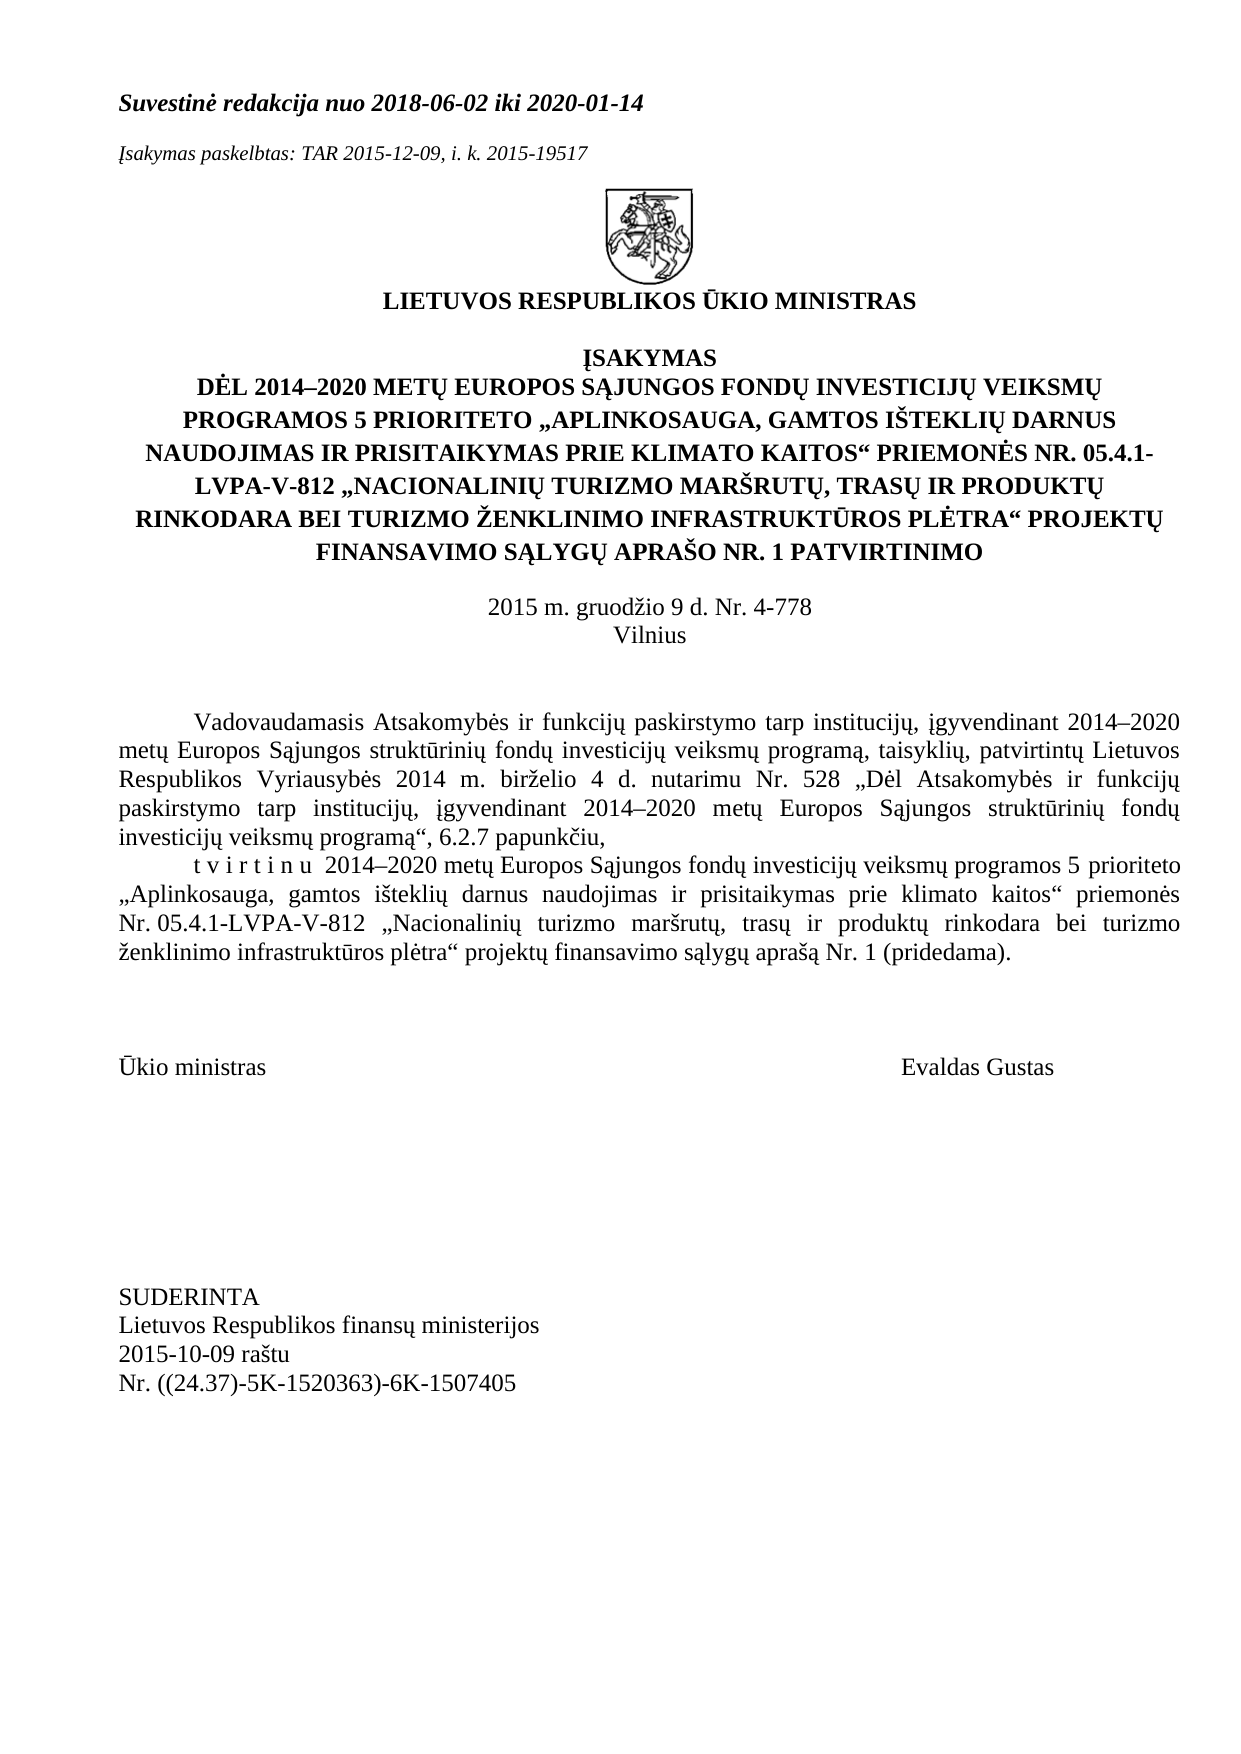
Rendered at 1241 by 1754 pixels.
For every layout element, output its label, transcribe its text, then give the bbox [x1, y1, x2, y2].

text 2015 m. gruodžio 9 d. Nr. 4-778 [118, 592, 1181, 620]
text Nr. ((24.37)-5K-1520363)-6K-1507405 [118, 1368, 1181, 1397]
text Ūkio ministras Evaldas Gustas [118, 1052, 1181, 1080]
text ĮSAKYMAS [118, 343, 1181, 372]
text Lietuvos Respublikos finansų ministerijos [118, 1310, 1181, 1339]
text dėl 2014–2020 metų europos sąjungos fondų investicijų veiksmų programos 5 prioriteto „aplinkosauga, gamtos išteklių darnus naudojimas ir prisitaikymas prie klimato kaitos“ priemonės nr. 05.4.1-lvpa-v-812 „NACIONALINIŲ TURIZMO MARŠRUTŲ, TRASŲ IR PRODUKTŲ RINKODARA BEI TURIZMO ŽENKLINIMO INFRASTRUKTŪROS PLĖTRA“ projektų finansavimo sąlygų aprašo nr. 1 patvirtinimo [118, 372, 1181, 566]
text SUDERINTA [118, 1282, 1181, 1310]
text LIETUVOS RESPUBLIKOS ŪKIO MINISTRAS [118, 286, 1181, 314]
text t v i r t i n u 2014–2020 metų Europos Sąjungos fondų investicijų veiksmų programos 5 prioriteto „Aplinkosauga, gamtos išteklių darnus naudojimas ir prisitaikymas prie klimato kaitos“ priemonės Nr. 05.4.1-LVPA-V-812 „Nacionalinių turizmo maršrutų, trasų ir produktų rinkodara bei turizmo ženklinimo infrastruktūros plėtra“ projektų finansavimo sąlygų aprašą Nr. 1 (pridedama). [118, 850, 1181, 965]
text Suvestinė redakcija nuo 2018-06-02 iki 2020-01-14 [118, 88, 1181, 117]
text 2015-10-09 raštu [118, 1339, 1181, 1368]
text Vilnius [118, 620, 1181, 649]
text Vadovaudamasis Atsakomybės ir funkcijų paskirstymo tarp institucijų, įgyvendinant 2014–2020 metų Europos Sąjungos struktūrinių fondų investicijų veiksmų programą, taisyklių, patvirtintų Lietuvos Respublikos Vyriausybės 2014 m. birželio 4 d. nutarimu Nr. 528 „Dėl Atsakomybės ir funkcijų paskirstymo tarp institucijų, įgyvendinant 2014–2020 metų Europos Sąjungos struktūrinių fondų investicijų veiksmų programą“, 6.2.7 papunkčiu, [118, 707, 1181, 850]
text Įsakymas paskelbtas: TAR 2015-12-09, i. k. 2015-19517 [118, 141, 1181, 165]
